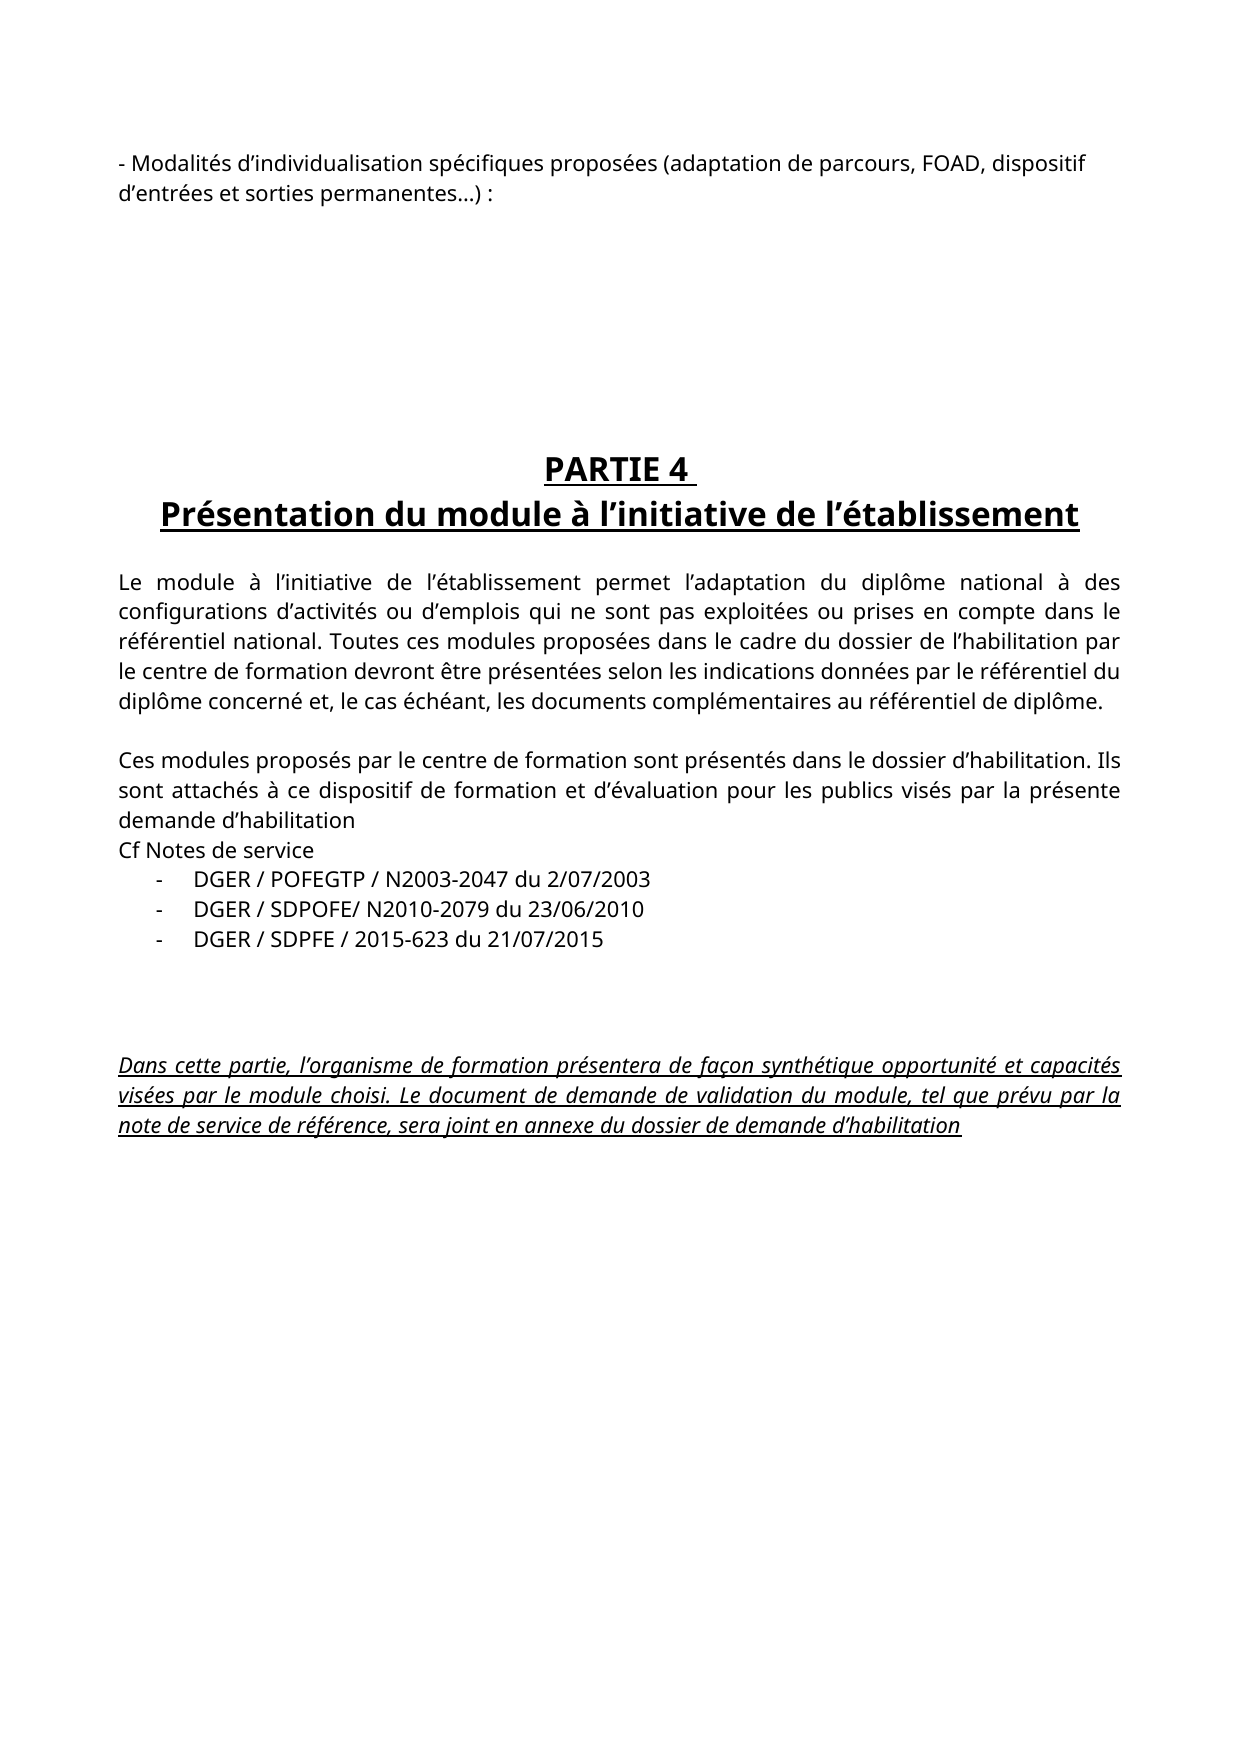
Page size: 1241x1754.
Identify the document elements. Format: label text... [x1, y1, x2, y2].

text Présentation du module à l’initiative de l’établissement [118, 491, 1122, 537]
text visées par le module choisi. Le document de demande de validation du module, tel que prévu par la note de service de référence, sera joint en annexe du dossier de demande d’habilitation [118, 1077, 1122, 1139]
list DGER / SDPFE / 2015-623 du 21/07/2015 [156, 924, 1122, 954]
text - Modalités d’individualisation spécifiques proposées (adaptation de parcours, FOAD, dispositif d’entrées et sorties permanentes…) : [118, 148, 1122, 207]
list DGER / POFEGTP / N2003-2047 du 2/07/2003 [156, 864, 1122, 894]
text Ces modules proposés par le centre de formation sont présentés dans le dossier d’habilitation. Ils sont attachés à ce dispositif de formation et d’évaluation pour les publics visés par la présente demande d’habilitation [118, 745, 1122, 834]
text Dans cette partie, l’organisme de formation présentera de façon synthétique opportunité et capacités [118, 1050, 1122, 1075]
list DGER / SDPOFE/ N2010-2079 du 23/06/2010 [156, 894, 1122, 924]
text PARTIE 4 [118, 446, 1122, 491]
text Cf Notes de service [118, 834, 1122, 864]
text Le module à l’initiative de l’établissement permet l’adaptation du diplôme national à des configurations d’activités ou d’emplois qui ne sont pas exploitées ou prises en compte dans le référentiel national. Toutes ces modules proposées dans le cadre du dossier de l’habilitation par le centre de formation devront être présentées selon les indications données par le référentiel du diplôme concerné et, le cas échéant, les documents complémentaires au référentiel de diplôme. [118, 566, 1122, 715]
